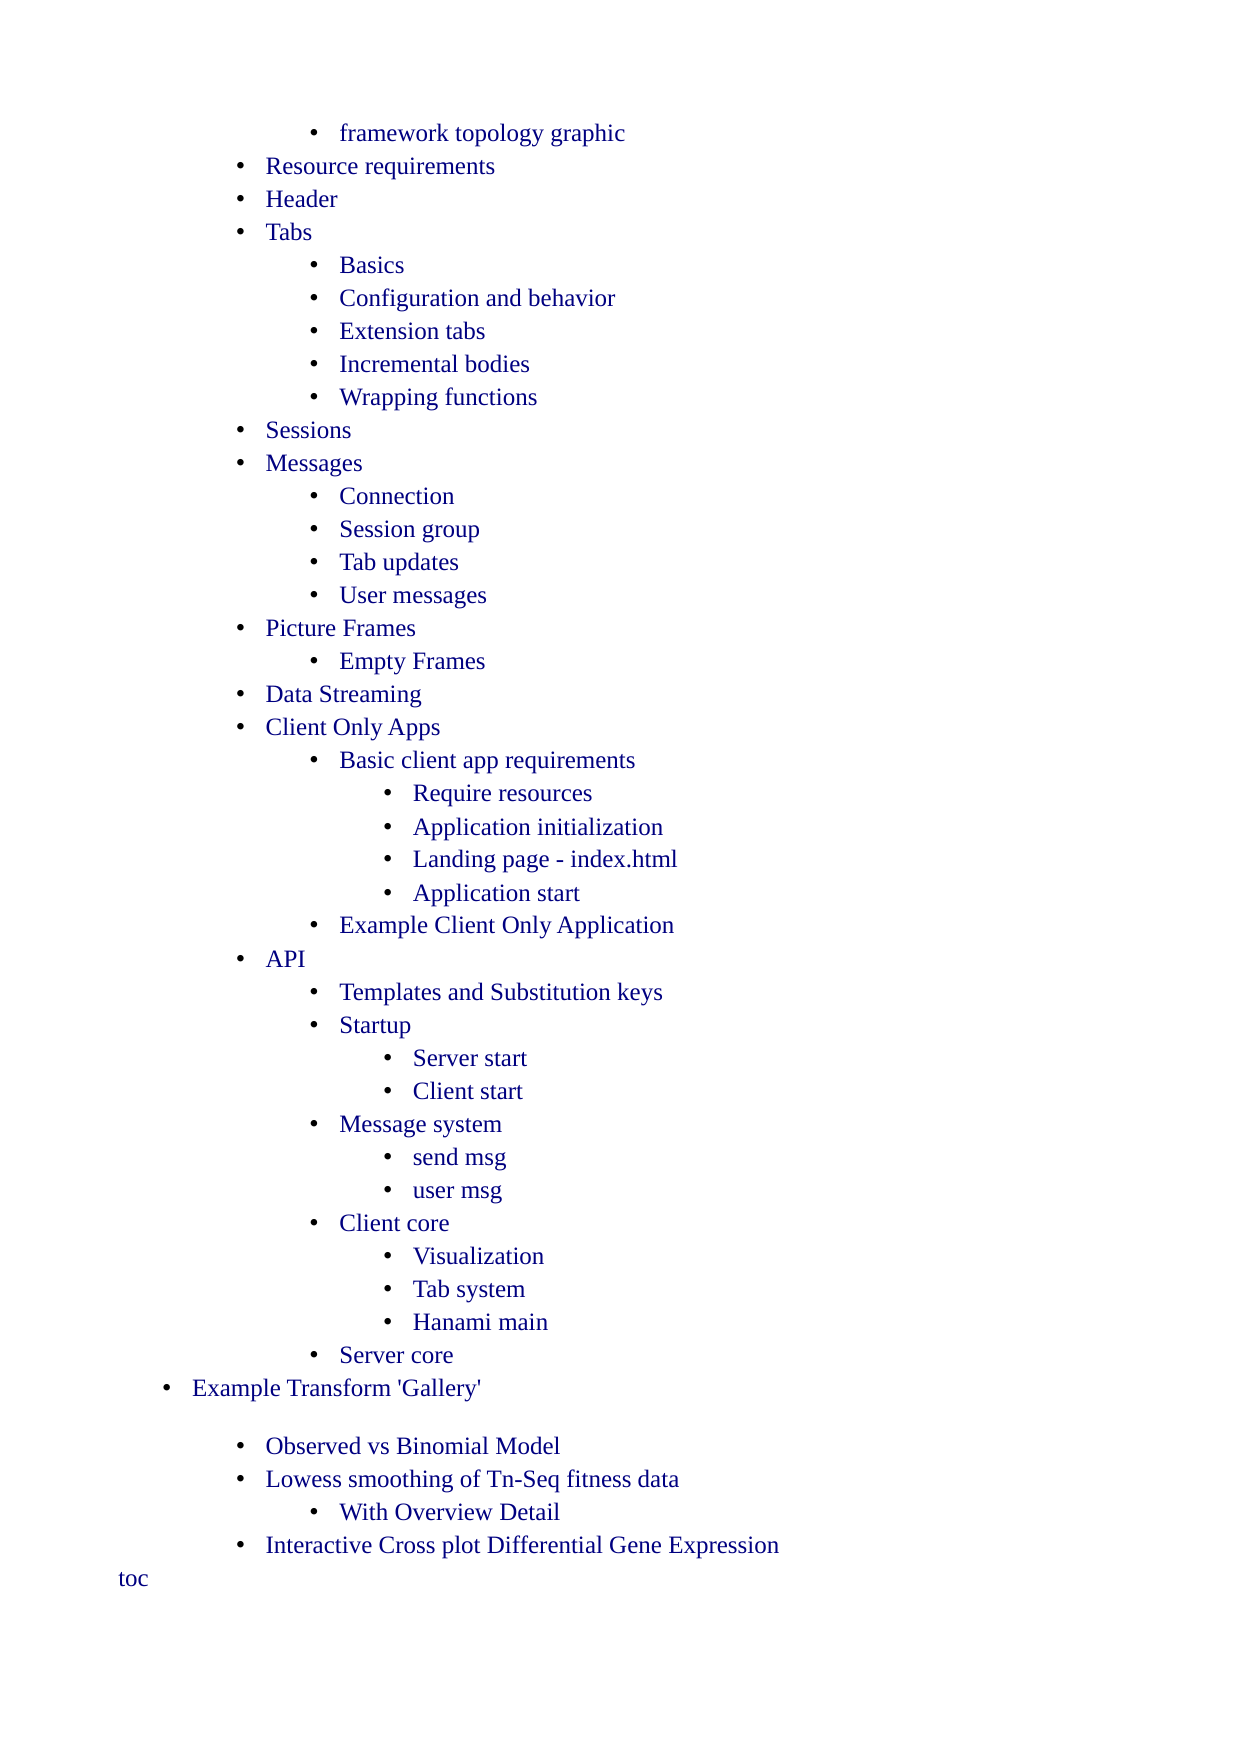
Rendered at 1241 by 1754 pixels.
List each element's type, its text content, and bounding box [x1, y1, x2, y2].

list Basic client app requirements [309, 746, 1122, 774]
list Tab system [383, 1274, 1122, 1303]
list framework topology graphic [309, 118, 1122, 147]
list Messages [236, 448, 1122, 477]
list Message system [309, 1109, 1122, 1137]
list Templates and Substitution keys [309, 977, 1122, 1005]
list Sessions [236, 415, 1122, 444]
list send msg [383, 1142, 1122, 1171]
list Empty Frames [309, 646, 1122, 675]
list user msg [383, 1175, 1122, 1203]
list Application initialization [383, 812, 1122, 840]
list Picture Frames [236, 613, 1122, 642]
list Header [236, 184, 1122, 213]
list Tabs [236, 217, 1122, 246]
list Incremental bodies [309, 349, 1122, 378]
list Example Client Only Application [309, 911, 1122, 939]
list Client start [383, 1076, 1122, 1104]
list Hanami main [383, 1307, 1122, 1336]
list Resource requirements [236, 151, 1122, 180]
list Application start [383, 878, 1122, 906]
list Server core [309, 1340, 1122, 1369]
list Tab updates [309, 547, 1122, 576]
list Wrapping functions [309, 382, 1122, 411]
list Require resources [383, 778, 1122, 807]
list User messages [309, 580, 1122, 609]
list With Overview Detail [309, 1497, 1122, 1526]
list Observed vs Binomial Model [236, 1431, 1122, 1460]
list API [236, 944, 1122, 972]
list Visualization [383, 1241, 1122, 1269]
list Connection [309, 481, 1122, 510]
list Configuration and behavior [309, 283, 1122, 312]
text toc [118, 1563, 1122, 1592]
list Session group [309, 514, 1122, 543]
list Basics [309, 250, 1122, 279]
list Example Transform 'Gallery' [162, 1373, 1122, 1402]
list Server start [383, 1043, 1122, 1071]
list Client core [309, 1208, 1122, 1237]
list Extension tabs [309, 316, 1122, 345]
list Lowess smoothing of Tn-Seq fitness data [236, 1464, 1122, 1493]
list Client Only Apps [236, 712, 1122, 741]
list Landing page - index.html [383, 844, 1122, 873]
list Startup [309, 1010, 1122, 1038]
list Data Streaming [236, 679, 1122, 708]
list Interactive Cross plot Differential Gene Expression [236, 1530, 1122, 1559]
